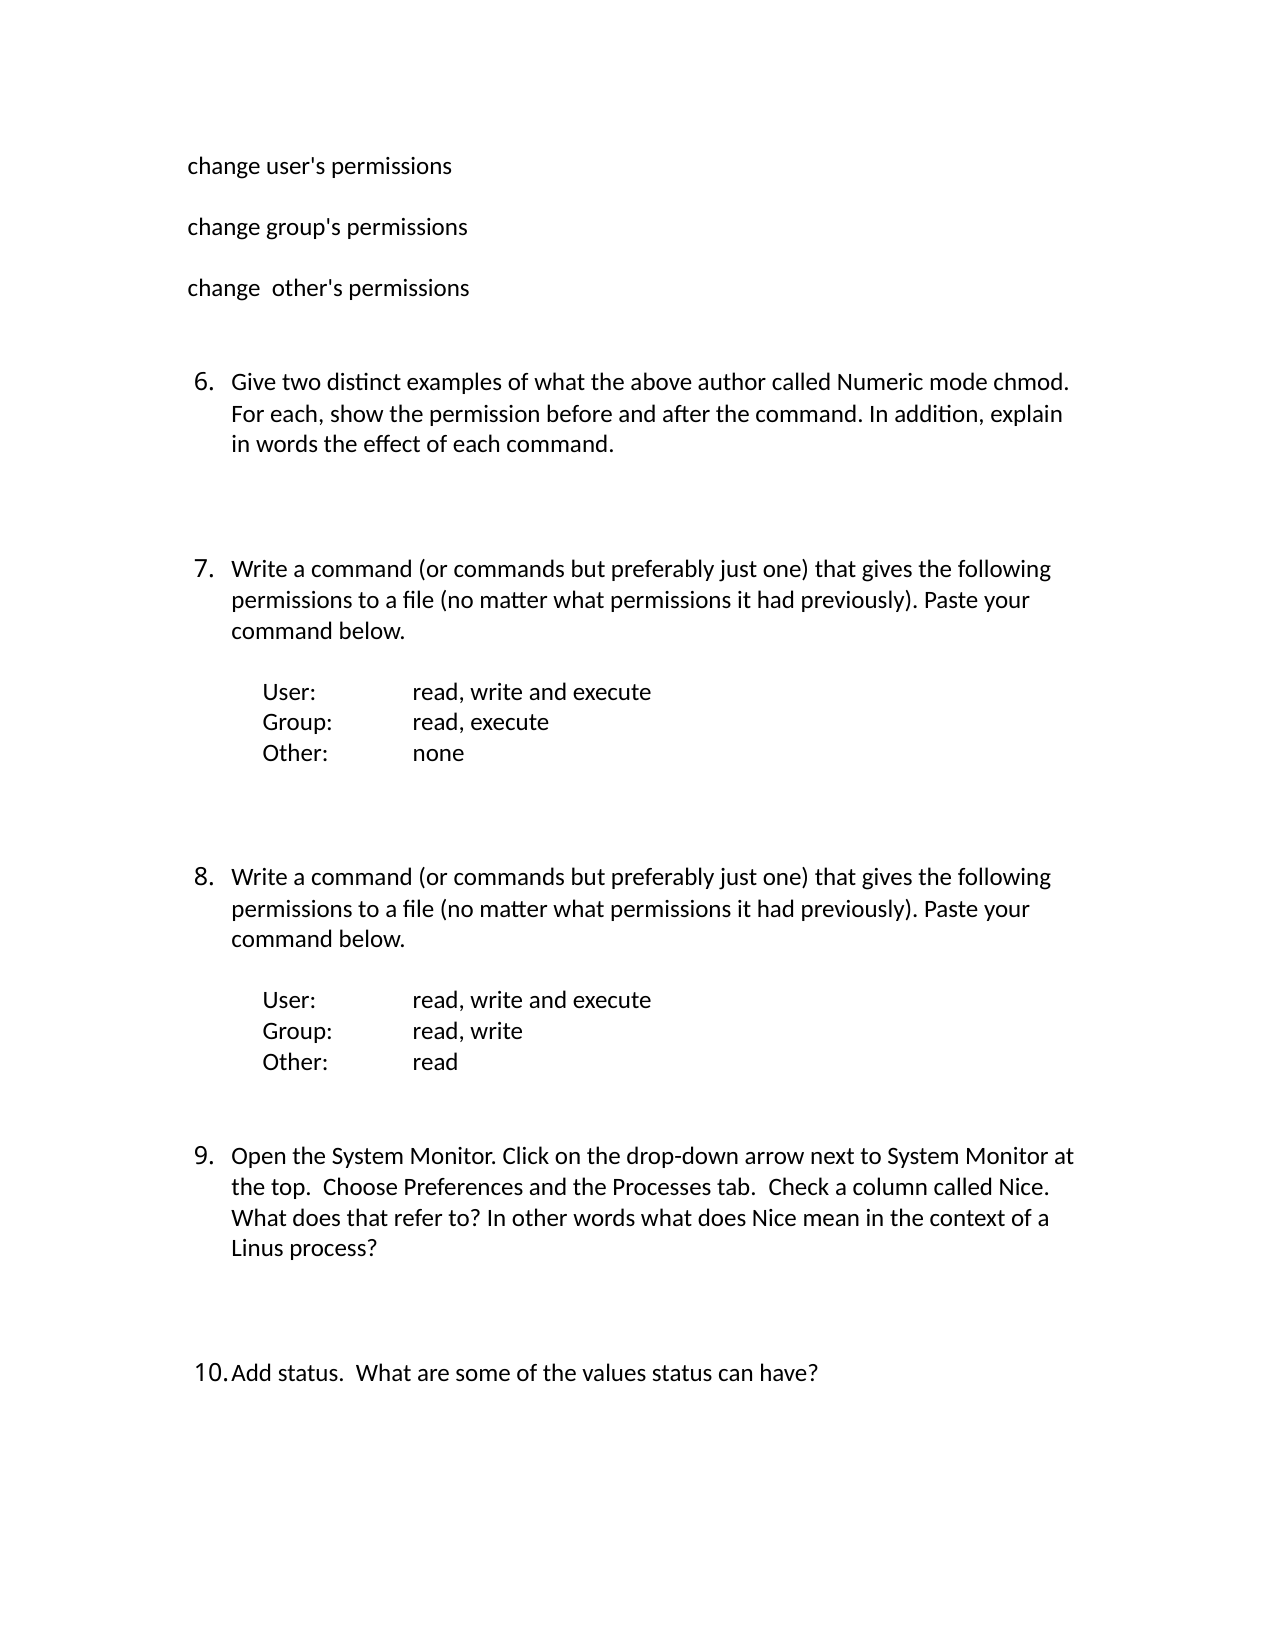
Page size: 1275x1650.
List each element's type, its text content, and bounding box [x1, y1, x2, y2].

text User: read, write and execute [262, 985, 1087, 1015]
list Add status. What are some of the values status can have? [194, 1354, 1087, 1388]
text Other: none [262, 737, 1087, 767]
text Group: read, execute [262, 706, 1087, 737]
text Group: read, write [262, 1015, 1087, 1046]
list Write a command (or commands but preferably just one) that gives the following permissions to a file (no matter what permissions it had previously). Paste your command below. [194, 550, 1087, 645]
text change other's permissions [187, 272, 1087, 303]
list Open the System Monitor. Click on the drop-down arrow next to System Monitor at the top. Choose Preferences and the Processes tab. Check a column called Nice. What does that refer to? In other words what does Nice mean in the context of a Linus process? [194, 1137, 1087, 1263]
text change user's permissions [187, 150, 1087, 181]
list Give two distinct examples of what the above author called Numeric mode chmod. For each, show the permission before and after the command. In addition, explain in words the effect of each command. [194, 364, 1087, 459]
text User: read, write and execute [262, 676, 1087, 706]
list Write a command (or commands but preferably just one) that gives the following permissions to a file (no matter what permissions it had previously). Paste your command below. [194, 859, 1087, 954]
text Other: read [262, 1046, 1087, 1076]
text change group's permissions [187, 211, 1087, 242]
